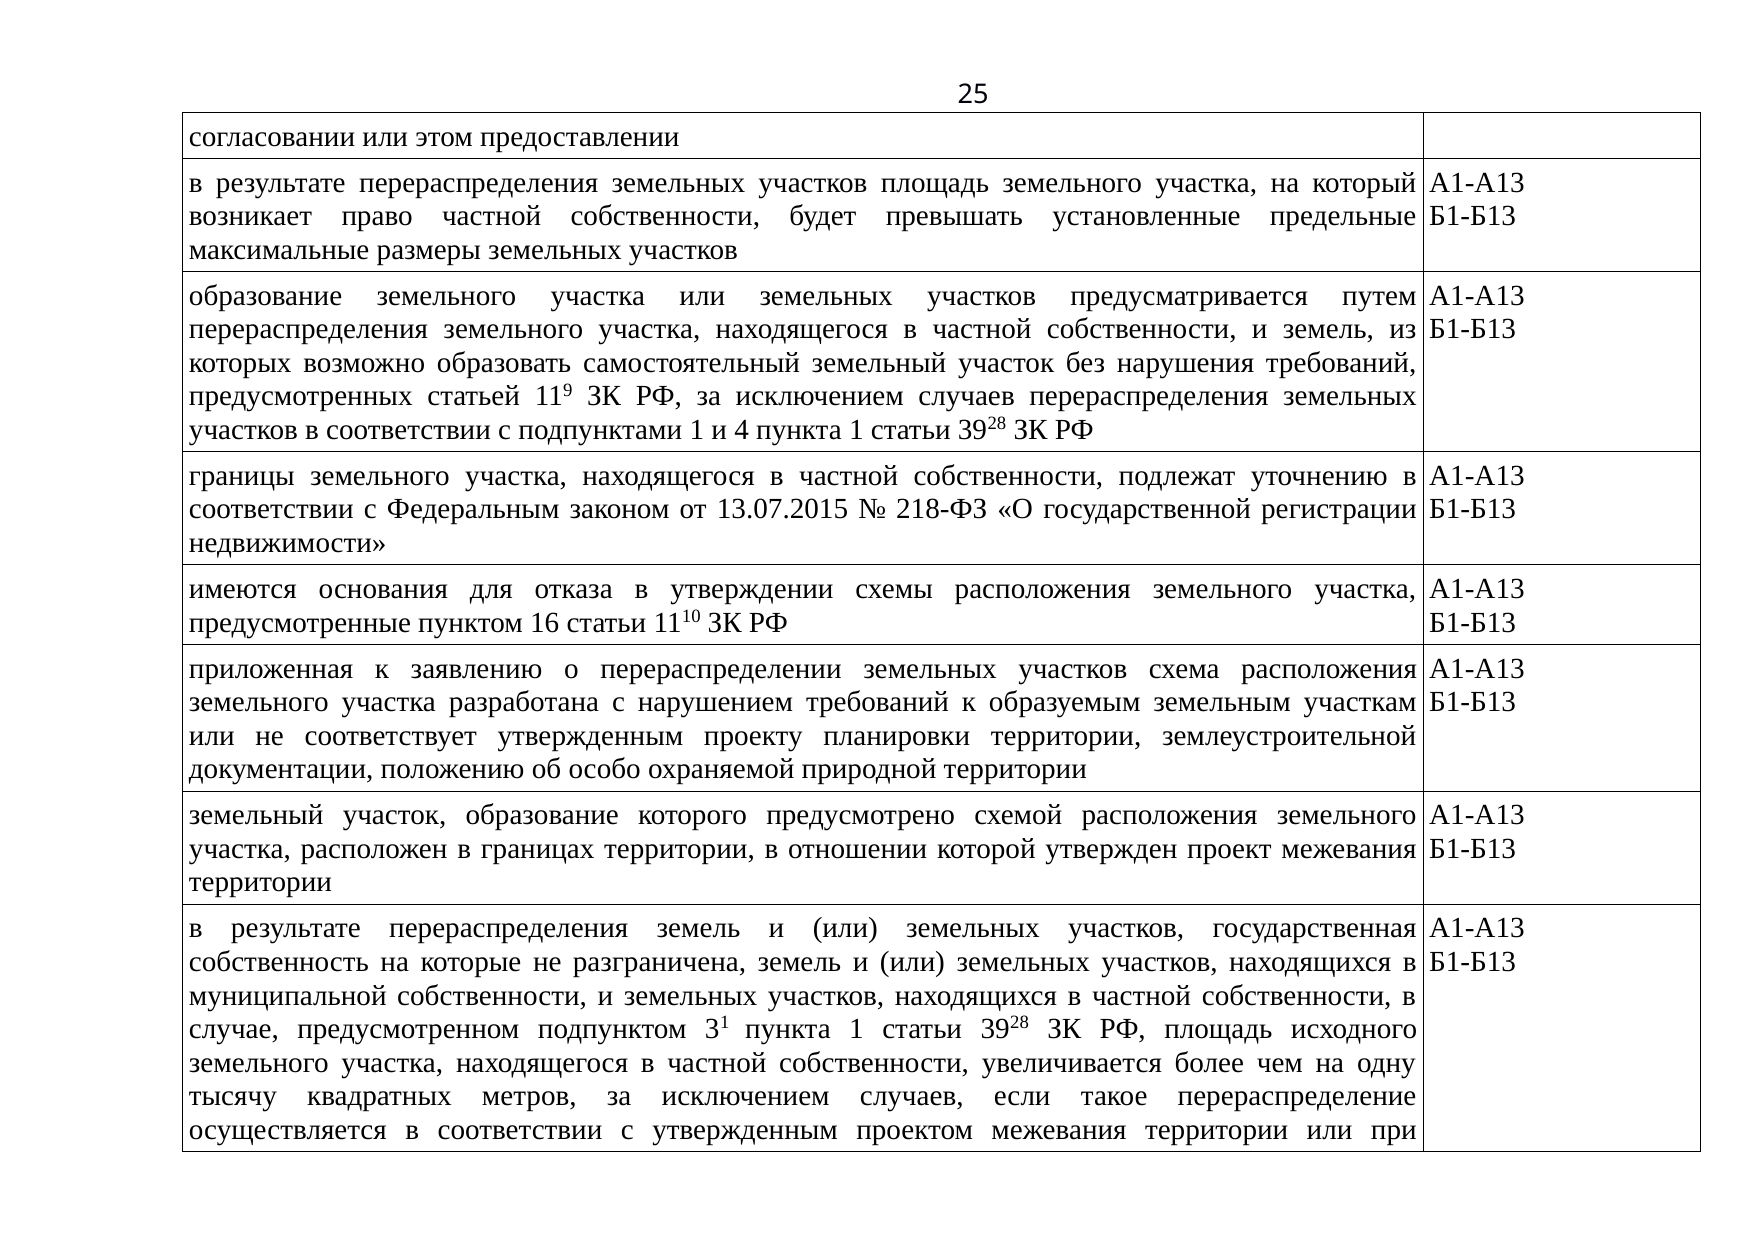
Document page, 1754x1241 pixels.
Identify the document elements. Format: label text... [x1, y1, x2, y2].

table_cell в результате перераспределения земельных участков площадь земельного участка, на который возникает право частной собственности, будет превышать установленные предельные максимальные размеры земельных участков [183, 159, 1423, 271]
table_cell А1-А13 Б1-Б13 [1424, 792, 1700, 904]
table_cell земельный участок, образование которого предусмотрено схемой расположения земельного участка, расположен в границах территории, в отношении которой утвержден проект межевания территории [183, 792, 1423, 904]
table_cell А1-А13 Б1-Б13 [1424, 452, 1700, 564]
table_cell А1-А13 Б1-Б13 [1424, 159, 1700, 271]
table_cell А1-А13 Б1-Б13 [1424, 272, 1700, 451]
table_cell приложенная к заявлению о перераспределении земельных участков схема расположения земельного участка разработана с нарушением требований к образуемым земельным участкам или не соответствует утвержденным проекту планировки территории, землеустроительной документации, положению об особо охраняемой природной территории [183, 645, 1423, 791]
table_cell в результате перераспределения земель и (или) земельных участков, государственная собственность на которые не разграничена, земель и (или) земельных участков, находящихся в муниципальной собственности, и земельных участков, находящихся в частной собственности, в случае, предусмотренном подпунктом 31 пункта 1 статьи 3928 ЗК РФ, площадь исходного земельного участка, находящегося в частной собственности, увеличивается более чем на одну тысячу квадратных метров, за исключением случаев, если такое перераспределение осуществляется в соответствии с утвержденным проектом межевания территории или при [183, 905, 1423, 1151]
table_cell границы земельного участка, находящегося в частной собственности, подлежат уточнению в соответствии с Федеральным законом от 13.07.2015 № 218-ФЗ «О государственной регистрации недвижимости» [183, 452, 1423, 564]
table_cell А1-А13 Б1-Б13 [1424, 645, 1700, 791]
table_cell А1-А13 Б1-Б13 [1424, 565, 1700, 644]
table_cell имеются основания для отказа в утверждении схемы расположения земельного участка, предусмотренные пунктом 16 статьи 1110 ЗК РФ [183, 565, 1423, 644]
table_cell [1424, 113, 1700, 158]
table_cell образование земельного участка или земельных участков предусматривается путем перераспределения земельного участка, находящегося в частной собственности, и земель, из которых возможно образовать самостоятельный земельный участок без нарушения требований, предусмотренных статьей 119 ЗК РФ, за исключением случаев перераспределения земельных участков в соответствии с подпунктами 1 и 4 пункта 1 статьи 3928 ЗК РФ [183, 272, 1423, 451]
table_cell А1-А13 Б1-Б13 [1424, 905, 1700, 1151]
table_cell согласовании или этом предоставлении [183, 113, 1423, 158]
